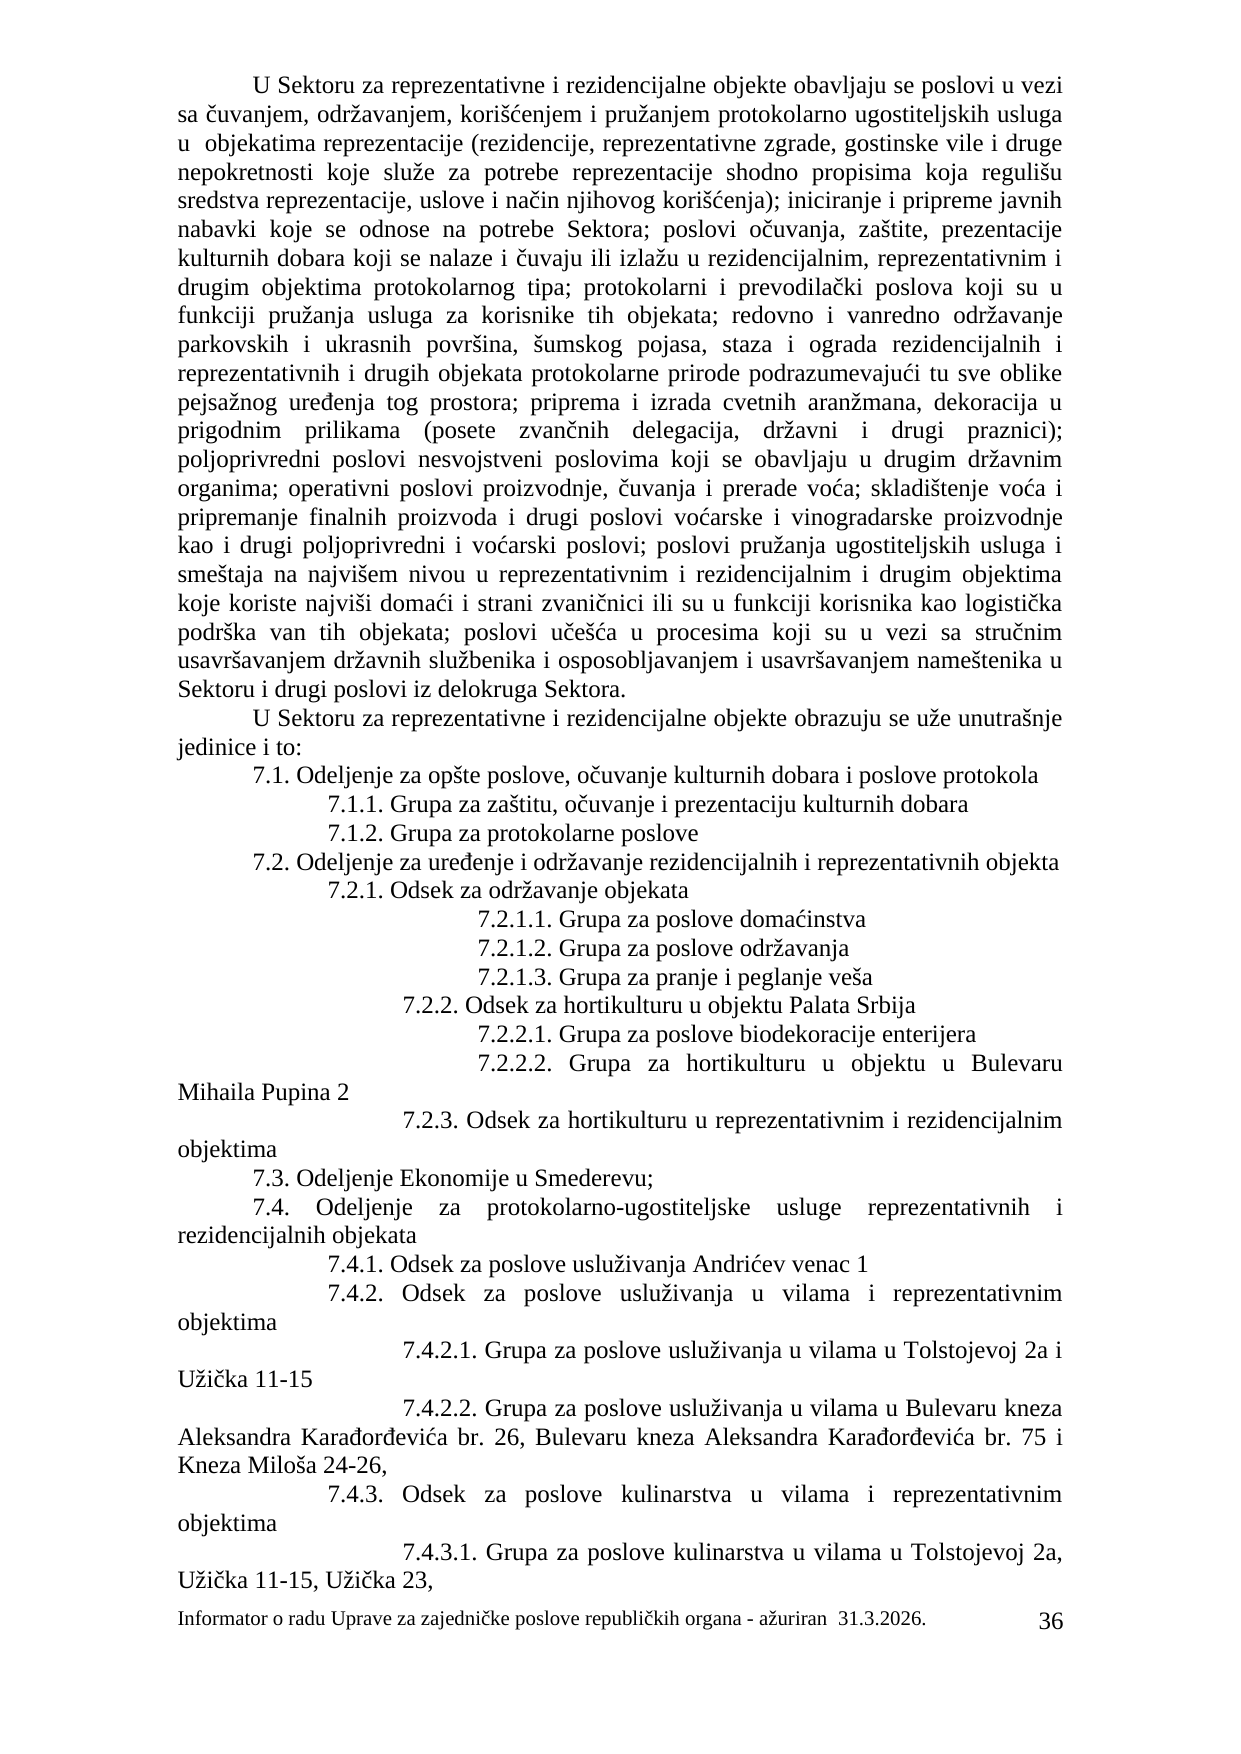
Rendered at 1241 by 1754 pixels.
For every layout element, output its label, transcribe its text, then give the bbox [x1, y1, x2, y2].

subtitle U Sektoru za reprezentativne i rezidencijalne objekte obrazuju se uže unutrašnje jedinice i to: [177, 703, 1063, 760]
subtitle 7.4.2.1. Grupa za poslove usluživanja u vilama u Tolstojevoj 2a i Užička 11-15 [177, 1335, 1063, 1393]
subtitle 7.2.2.1. Grupa za poslove biodekoracije enterijera [177, 1019, 1063, 1048]
subtitle 7.4.2. Odsek za poslove usluživanja u vilama i reprezentativnim objektima [177, 1278, 1063, 1335]
subtitle 7.4. Odeljenje za protokolarno-ugostiteljske usluge reprezentativnih i rezidencijalnih objekata [177, 1192, 1063, 1249]
subtitle 7.2. Odeljenje za uređenje i održavanje rezidencijalnih i reprezentativnih objekta [177, 847, 1063, 875]
subtitle 7.2.2.2. Grupa za hortikulturu u objektu u Bulevaru Mihaila Pupina 2 [177, 1048, 1063, 1105]
subtitle 7.1.1. Grupa za zaštitu, očuvanje i prezentaciju kulturnih dobara [177, 789, 1063, 818]
subtitle 7.3. Odeljenje Ekonomije u Smederevu; [177, 1163, 1063, 1192]
subtitle 7.4.3.1. Grupa za poslove kulinarstva u vilama u Tolstojevoj 2a, Užička 11-15, Užička 23, [177, 1537, 1063, 1594]
subtitle U Sektoru za reprezentativne i rezidencijalne objekte obavljaju se poslovi u vezi sa čuvanjem, održavanjem, korišćenjem i pružanjem protokolarno ugostiteljskih usluga u objekatima reprezentacije (rezidencije, reprezentativne zgrade, gostinske vile i druge nepokretnosti koje služe za potrebe reprezentacije shodno propisima koja regulišu sredstva reprezentacije, uslove i način njihovog korišćenja); iniciranje i pripreme javnih nabavki koje se odnose na potrebe Sektora; poslovi očuvanja, zaštite, prezentacije kulturnih dobara koji se nalaze i čuvaju ili izlažu u rezidencijalnim, reprezentativnim i drugim objektima protokolarnog tipa; protokolarni i prevodilački poslova koji su u funkciji pružanja usluga za korisnike tih objekata; redovno i vanredno održavanje parkovskih i ukrasnih površina, šumskog pojasa, staza i ograda rezidencijalnih i reprezentativnih i drugih objekata protokolarne prirode podrazumevajući tu sve oblike pejsažnog uređenja tog prostora; priprema i izrada cvetnih aranžmana, dekoracija u prigodnim prilikama (posete zvančnih delegacija, državni i drugi praznici); poljoprivredni poslovi nesvojstveni poslovima koji se obavljaju u drugim državnim organima; operativni poslovi proizvodnje, čuvanja i prerade voća; skladištenje voća i pripremanje finalnih proizvoda i drugi poslovi voćarske i vinogradarske proizvodnje kao i drugi poljoprivredni i voćarski poslovi; poslovi pružanja ugostiteljskih usluga i smeštaja na najvišem nivou u reprezentativnim i rezidencijalnim i drugim objektima koje koriste najviši domaći i strani zvaničnici ili su u funkciji korisnika kao logistička podrška van tih objekata; poslovi učešća u procesima koji su u vezi sa stručnim usavršavanjem državnih službenika i osposobljavanjem i usavršavanjem nameštenika u Sektoru i drugi poslovi iz delokruga Sektora. [177, 70, 1063, 703]
subtitle 7.4.3. Odsek za poslove kulinarstva u vilama i reprezentativnim objektima [177, 1479, 1063, 1537]
subtitle 7.2.1.2. Grupa za poslove održavanja [177, 933, 1063, 962]
subtitle 7.1. Odeljenje za opšte poslove, očuvanje kulturnih dobara i poslove protokola [177, 760, 1063, 789]
subtitle 7.2.3. Odsek za hortikulturu u reprezentativnim i rezidencijalnim objektima [177, 1105, 1063, 1163]
subtitle 7.4.1. Odsek za poslove usluživanja Andrićev venac 1 [177, 1249, 1063, 1278]
subtitle 7.1.2. Grupa za protokolarne poslove [177, 818, 1063, 847]
subtitle 7.2.1.1. Grupa za poslove domaćinstva [177, 904, 1063, 933]
subtitle 7.4.2.2. Grupa za poslove usluživanja u vilama u Bulevaru kneza Aleksandra Karađorđevića br. 26, Bulevaru kneza Aleksandra Karađorđevića br. 75 i Kneza Miloša 24-26, [177, 1393, 1063, 1479]
subtitle 7.2.2. Odsek za hortikulturu u objektu Palata Srbija [177, 990, 1063, 1019]
subtitle 7.2.1. Odsek za održavanje objekata [177, 875, 1063, 904]
subtitle 7.2.1.3. Grupa za pranje i peglanje veša [177, 962, 1063, 990]
